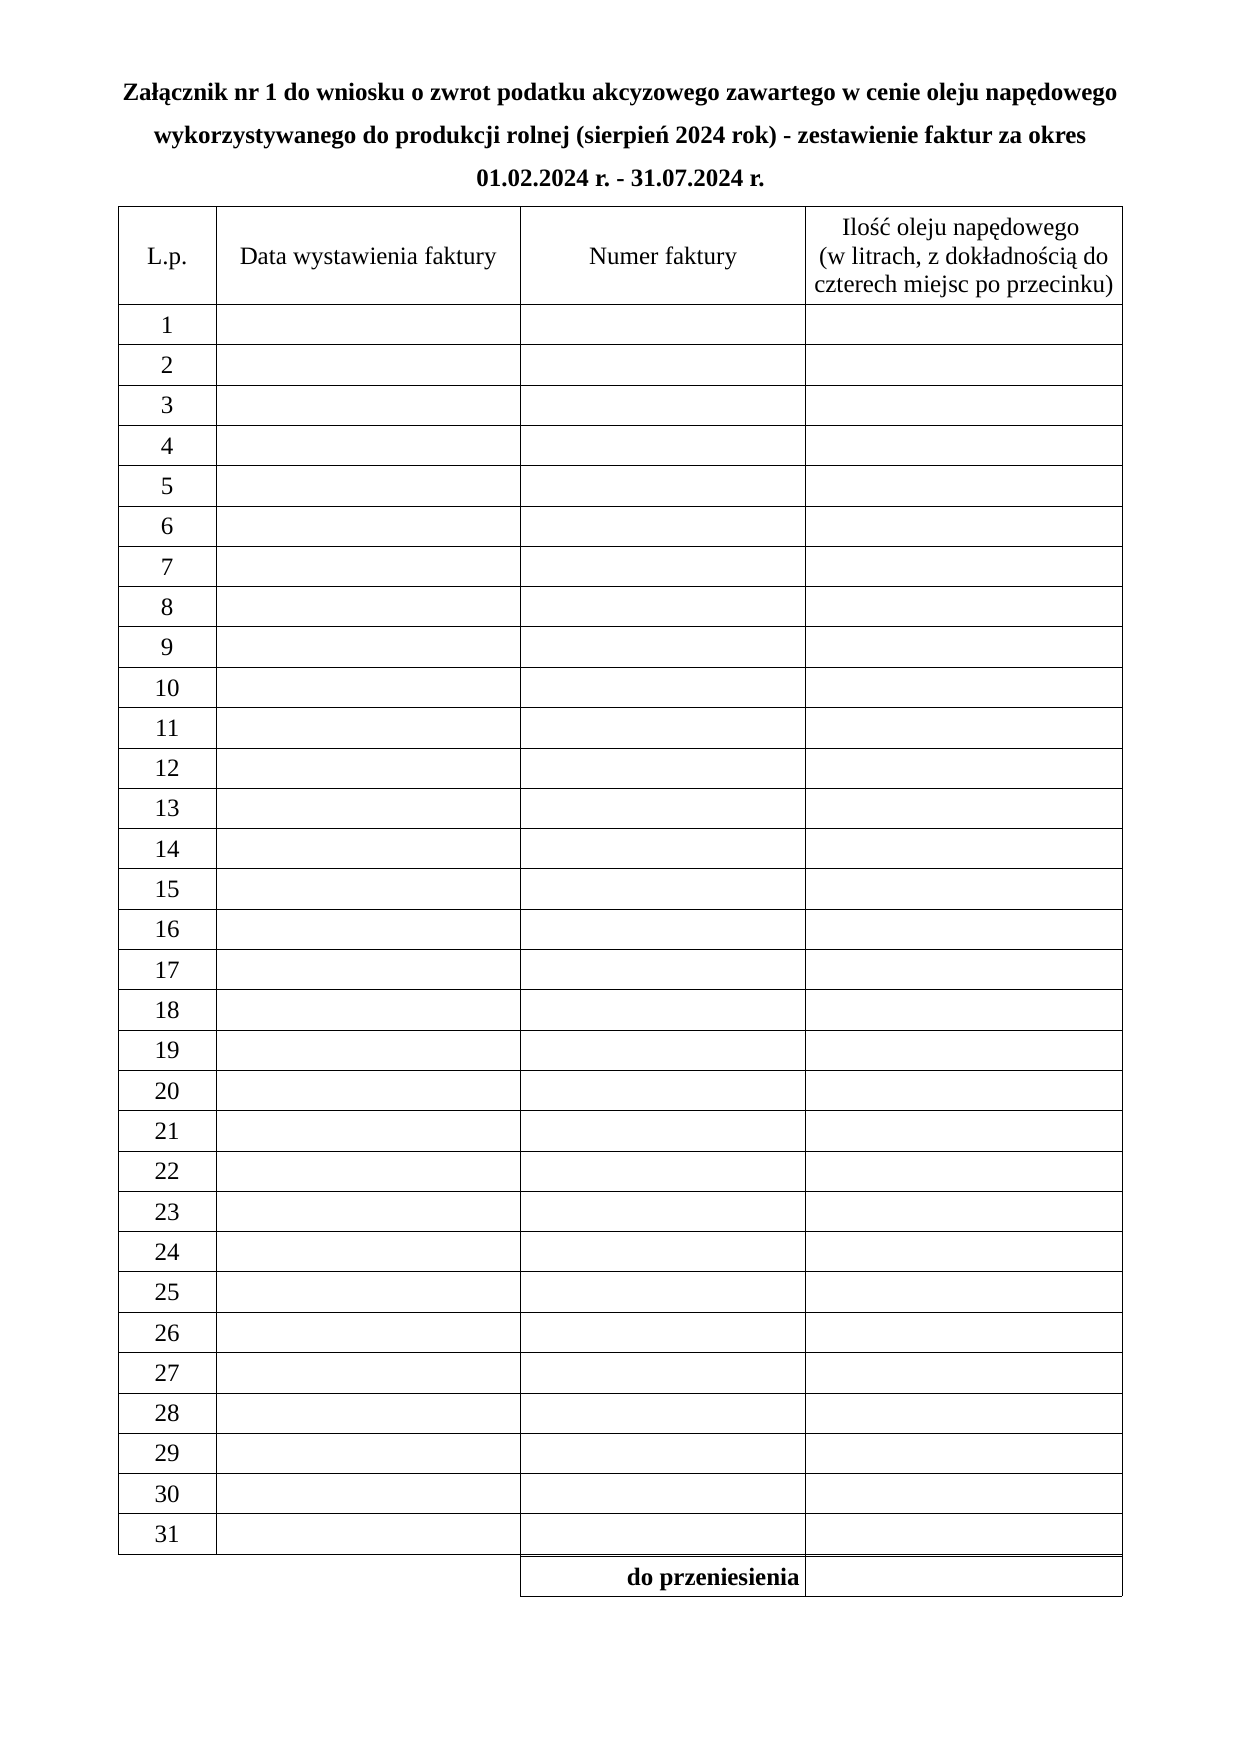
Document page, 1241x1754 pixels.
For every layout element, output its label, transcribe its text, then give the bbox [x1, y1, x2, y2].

table_cell [806, 829, 1122, 868]
table_cell [217, 1474, 520, 1513]
table_cell [521, 1031, 805, 1070]
table_cell [806, 426, 1122, 465]
table_cell 20 [119, 1071, 216, 1110]
table_cell [806, 1272, 1122, 1312]
table_cell [521, 1192, 805, 1231]
table_cell [217, 386, 520, 425]
table_cell [217, 668, 520, 707]
table_cell [217, 1434, 520, 1473]
table_cell [806, 749, 1122, 788]
table_cell 9 [119, 627, 216, 667]
table_cell [521, 1514, 805, 1554]
table_cell [217, 627, 520, 667]
table_cell 26 [119, 1313, 216, 1352]
table_cell [521, 1474, 805, 1513]
table_cell [806, 587, 1122, 626]
table_cell [217, 547, 520, 586]
table_cell 17 [119, 950, 216, 989]
table_cell [217, 507, 520, 546]
table_cell [217, 910, 520, 949]
table_cell [521, 1394, 805, 1433]
table_cell [217, 1514, 520, 1554]
table_cell [217, 749, 520, 788]
table_cell [217, 990, 520, 1029]
table_header Numer faktury [521, 207, 805, 304]
table_cell 18 [119, 990, 216, 1029]
table_cell [521, 1272, 805, 1312]
table_cell [217, 1272, 520, 1312]
table_cell 27 [119, 1353, 216, 1392]
table_cell [217, 345, 520, 384]
table_cell [806, 627, 1122, 667]
table_cell 13 [119, 789, 216, 828]
table_cell [521, 587, 805, 626]
table_cell [217, 1313, 520, 1352]
table_cell [806, 1557, 1122, 1596]
table_cell [217, 950, 520, 989]
table_cell 7 [119, 547, 216, 586]
table_cell [806, 547, 1122, 586]
table_cell [217, 426, 520, 465]
table_cell 24 [119, 1232, 216, 1271]
table_cell [806, 869, 1122, 909]
table_cell 23 [119, 1192, 216, 1231]
table_cell [217, 1394, 520, 1433]
table_cell [521, 426, 805, 465]
table_cell [806, 386, 1122, 425]
table_cell 12 [119, 749, 216, 788]
table_cell [521, 507, 805, 546]
table_cell [806, 1192, 1122, 1231]
table_cell 6 [119, 507, 216, 546]
table_cell 21 [119, 1111, 216, 1151]
table_cell [521, 1353, 805, 1392]
table_cell [217, 708, 520, 747]
table_cell [521, 345, 805, 384]
table_cell 25 [119, 1272, 216, 1312]
table_cell [806, 990, 1122, 1029]
table_cell [217, 869, 520, 909]
table_cell [521, 466, 805, 506]
table_cell [806, 1111, 1122, 1151]
table_header Ilość oleju napędowego (w litrach, z dokładnością do czterech miejsc po przecinku) [806, 207, 1122, 304]
table_cell [217, 1031, 520, 1070]
table_cell do przeniesienia [521, 1557, 805, 1596]
table_cell [521, 910, 805, 949]
table_cell [217, 305, 520, 344]
table_cell [521, 869, 805, 909]
table_cell 16 [119, 910, 216, 949]
table_cell [806, 507, 1122, 546]
table_cell 22 [119, 1152, 216, 1191]
table_cell [806, 1031, 1122, 1070]
table_cell [806, 1514, 1122, 1554]
table_cell [217, 1071, 520, 1110]
table_cell 11 [119, 708, 216, 747]
table_cell [806, 345, 1122, 384]
table_cell [521, 547, 805, 586]
table_cell [806, 1353, 1122, 1392]
table_cell 28 [119, 1394, 216, 1433]
table_cell [217, 1152, 520, 1191]
table_cell [521, 829, 805, 868]
table_header L.p. [119, 207, 216, 304]
table_cell [806, 1474, 1122, 1513]
table_cell 31 [119, 1514, 216, 1554]
table_cell [521, 749, 805, 788]
table_cell [521, 990, 805, 1029]
table_cell 30 [119, 1474, 216, 1513]
table_cell [521, 1232, 805, 1271]
table_cell 15 [119, 869, 216, 909]
table_cell [806, 1152, 1122, 1191]
table_cell [521, 668, 805, 707]
table_cell [806, 1232, 1122, 1271]
table_cell [806, 1394, 1122, 1433]
table_cell [806, 466, 1122, 506]
table_cell [521, 1111, 805, 1151]
table_cell 3 [119, 386, 216, 425]
table_cell 14 [119, 829, 216, 868]
table_cell [521, 627, 805, 667]
table_cell [806, 305, 1122, 344]
table_cell 4 [119, 426, 216, 465]
table_cell 10 [119, 668, 216, 707]
table_cell [521, 950, 805, 989]
table_cell [806, 708, 1122, 747]
table_cell [217, 1192, 520, 1231]
table_cell 1 [119, 305, 216, 344]
table_cell [521, 1071, 805, 1110]
table_cell [521, 1313, 805, 1352]
table_cell 5 [119, 466, 216, 506]
table_cell 19 [119, 1031, 216, 1070]
text Załącznik nr 1 do wniosku o zwrot podatku akcyzowego zawartego w cenie oleju napędowego wykorzystywanego do produkcji rolnej (sierpień 2024 rok) - zestawienie faktur za okres 01.02.2024 r. - 31.07.2024 r. [118, 77, 1122, 192]
table_cell [806, 950, 1122, 989]
table_cell [217, 1232, 520, 1271]
table_cell [806, 1313, 1122, 1352]
table_cell [806, 1071, 1122, 1110]
table_cell [217, 466, 520, 506]
table_cell 29 [119, 1434, 216, 1473]
table_header Data wystawienia faktury [217, 207, 520, 304]
table_cell [806, 1434, 1122, 1473]
table_cell [521, 1152, 805, 1191]
table_cell [217, 1353, 520, 1392]
table_cell [217, 829, 520, 868]
table_cell [217, 587, 520, 626]
table_cell [521, 708, 805, 747]
table_cell [521, 386, 805, 425]
table_cell [806, 910, 1122, 949]
table_cell 8 [119, 587, 216, 626]
table_cell 2 [119, 345, 216, 384]
table_cell [521, 789, 805, 828]
table_cell [521, 1434, 805, 1473]
table_cell [118, 1555, 216, 1596]
table_cell [806, 789, 1122, 828]
table_cell [217, 1111, 520, 1151]
table_cell [806, 668, 1122, 707]
table_cell [521, 305, 805, 344]
table_cell [216, 1555, 520, 1596]
table_cell [217, 789, 520, 828]
